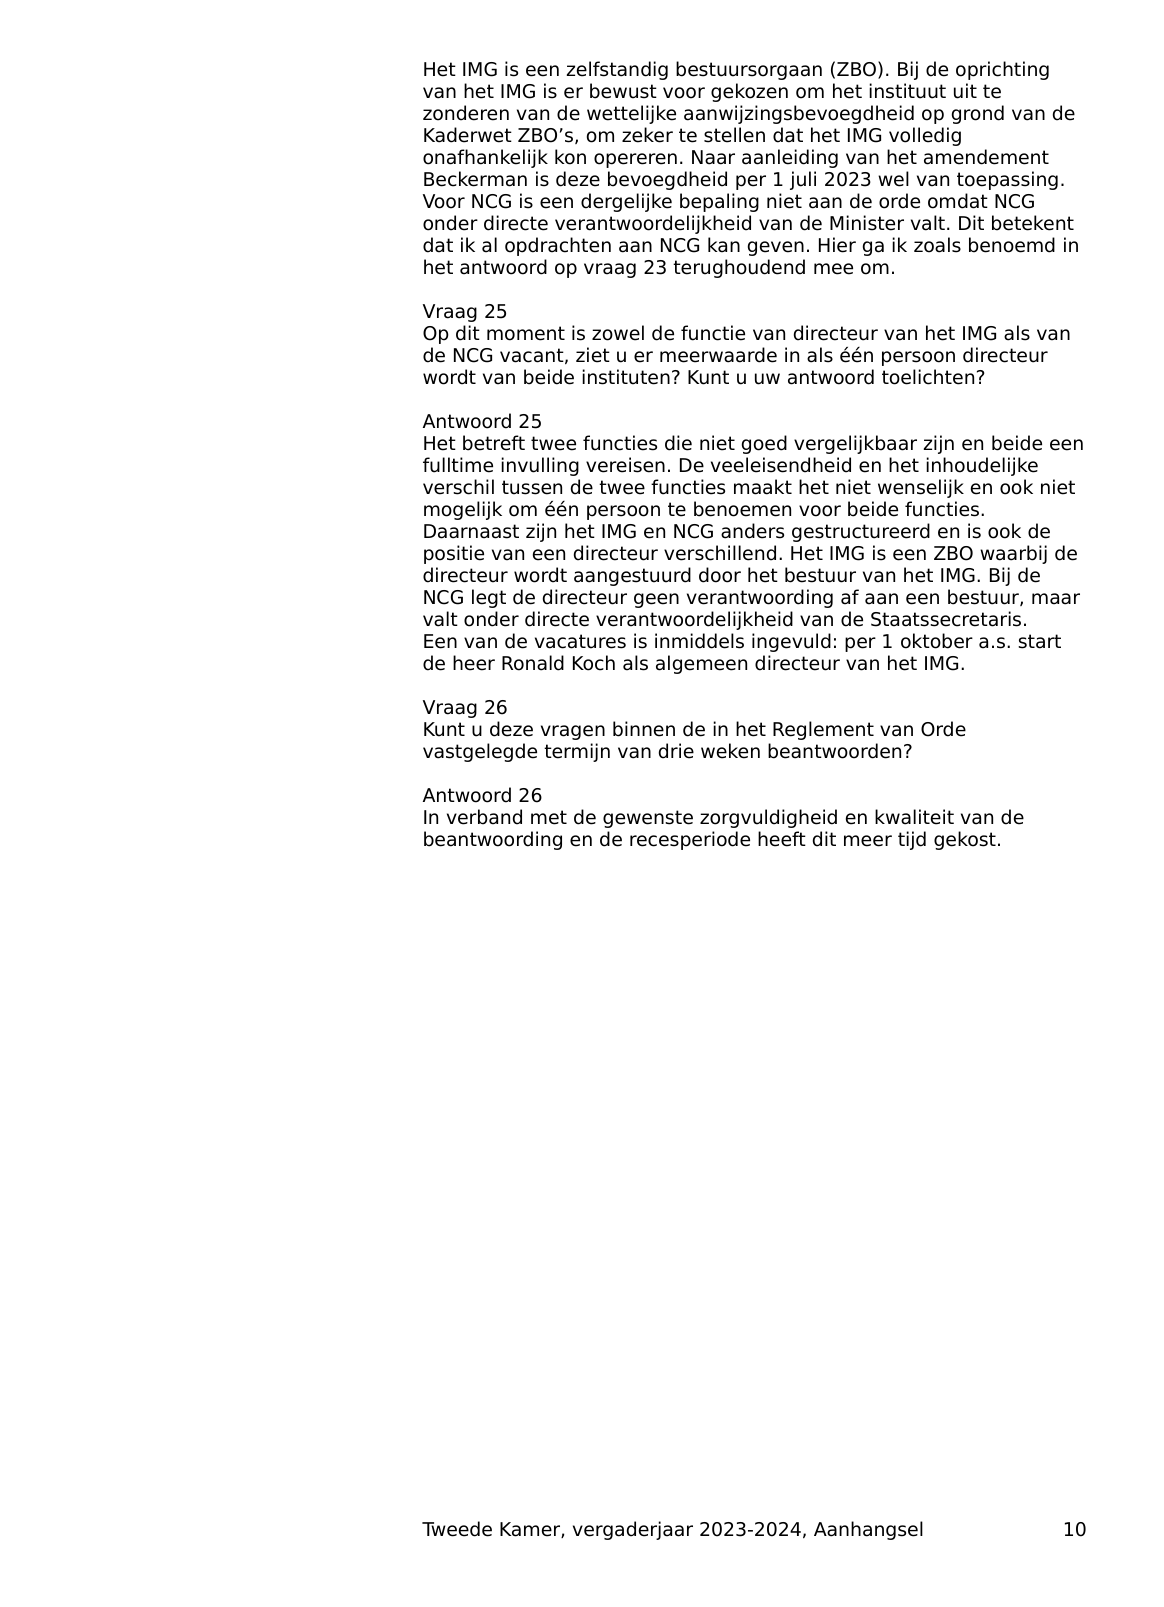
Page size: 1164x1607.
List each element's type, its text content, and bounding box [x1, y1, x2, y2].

text Antwoord 26 [422, 785, 1087, 807]
text Het IMG is een zelfstandig bestuursorgaan (ZBO). Bij de oprichting van het IMG is er bewust voor gekozen om het instituut uit te zonderen van de wettelijke aanwijzingsbevoegdheid op grond van de Kaderwet ZBO’s, om zeker te stellen dat het IMG volledig onafhankelijk kon opereren. Naar aanleiding van het amendement Beckerman is deze bevoegdheid per 1 juli 2023 wel van toepassing. Voor NCG is een dergelijke bepaling niet aan de orde omdat NCG onder directe verantwoordelijkheid van de Minister valt. Dit betekent dat ik al opdrachten aan NCG kan geven. Hier ga ik zoals benoemd in het antwoord op vraag 23 terughoudend mee om. [422, 59, 1087, 279]
text In verband met de gewenste zorgvuldigheid en kwaliteit van de beantwoording en de recesperiode heeft dit meer tijd gekost. [422, 807, 1087, 851]
text Vraag 26 [422, 697, 1087, 719]
text Op dit moment is zowel de functie van directeur van het IMG als van de NCG vacant, ziet u er meerwaarde in als één persoon directeur wordt van beide instituten? Kunt u uw antwoord toelichten? [422, 323, 1087, 389]
text Een van de vacatures is inmiddels ingevuld: per 1 oktober a.s. start de heer Ronald Koch als algemeen directeur van het IMG. [422, 631, 1087, 675]
text Kunt u deze vragen binnen de in het Reglement van Orde vastgelegde termijn van drie weken beantwoorden? [422, 719, 1087, 763]
text Antwoord 25 [422, 411, 1087, 433]
text Daarnaast zijn het IMG en NCG anders gestructureerd en is ook de positie van een directeur verschillend. Het IMG is een ZBO waarbij de directeur wordt aangestuurd door het bestuur van het IMG. Bij de NCG legt de directeur geen verantwoording af aan een bestuur, maar valt onder directe verantwoordelijkheid van de Staatssecretaris. [422, 521, 1087, 631]
text Vraag 25 [422, 301, 1087, 323]
text Het betreft twee functies die niet goed vergelijkbaar zijn en beide een fulltime invulling vereisen. De veeleisendheid en het inhoudelijke verschil tussen de twee functies maakt het niet wenselijk en ook niet mogelijk om één persoon te benoemen voor beide functies. [422, 433, 1087, 521]
